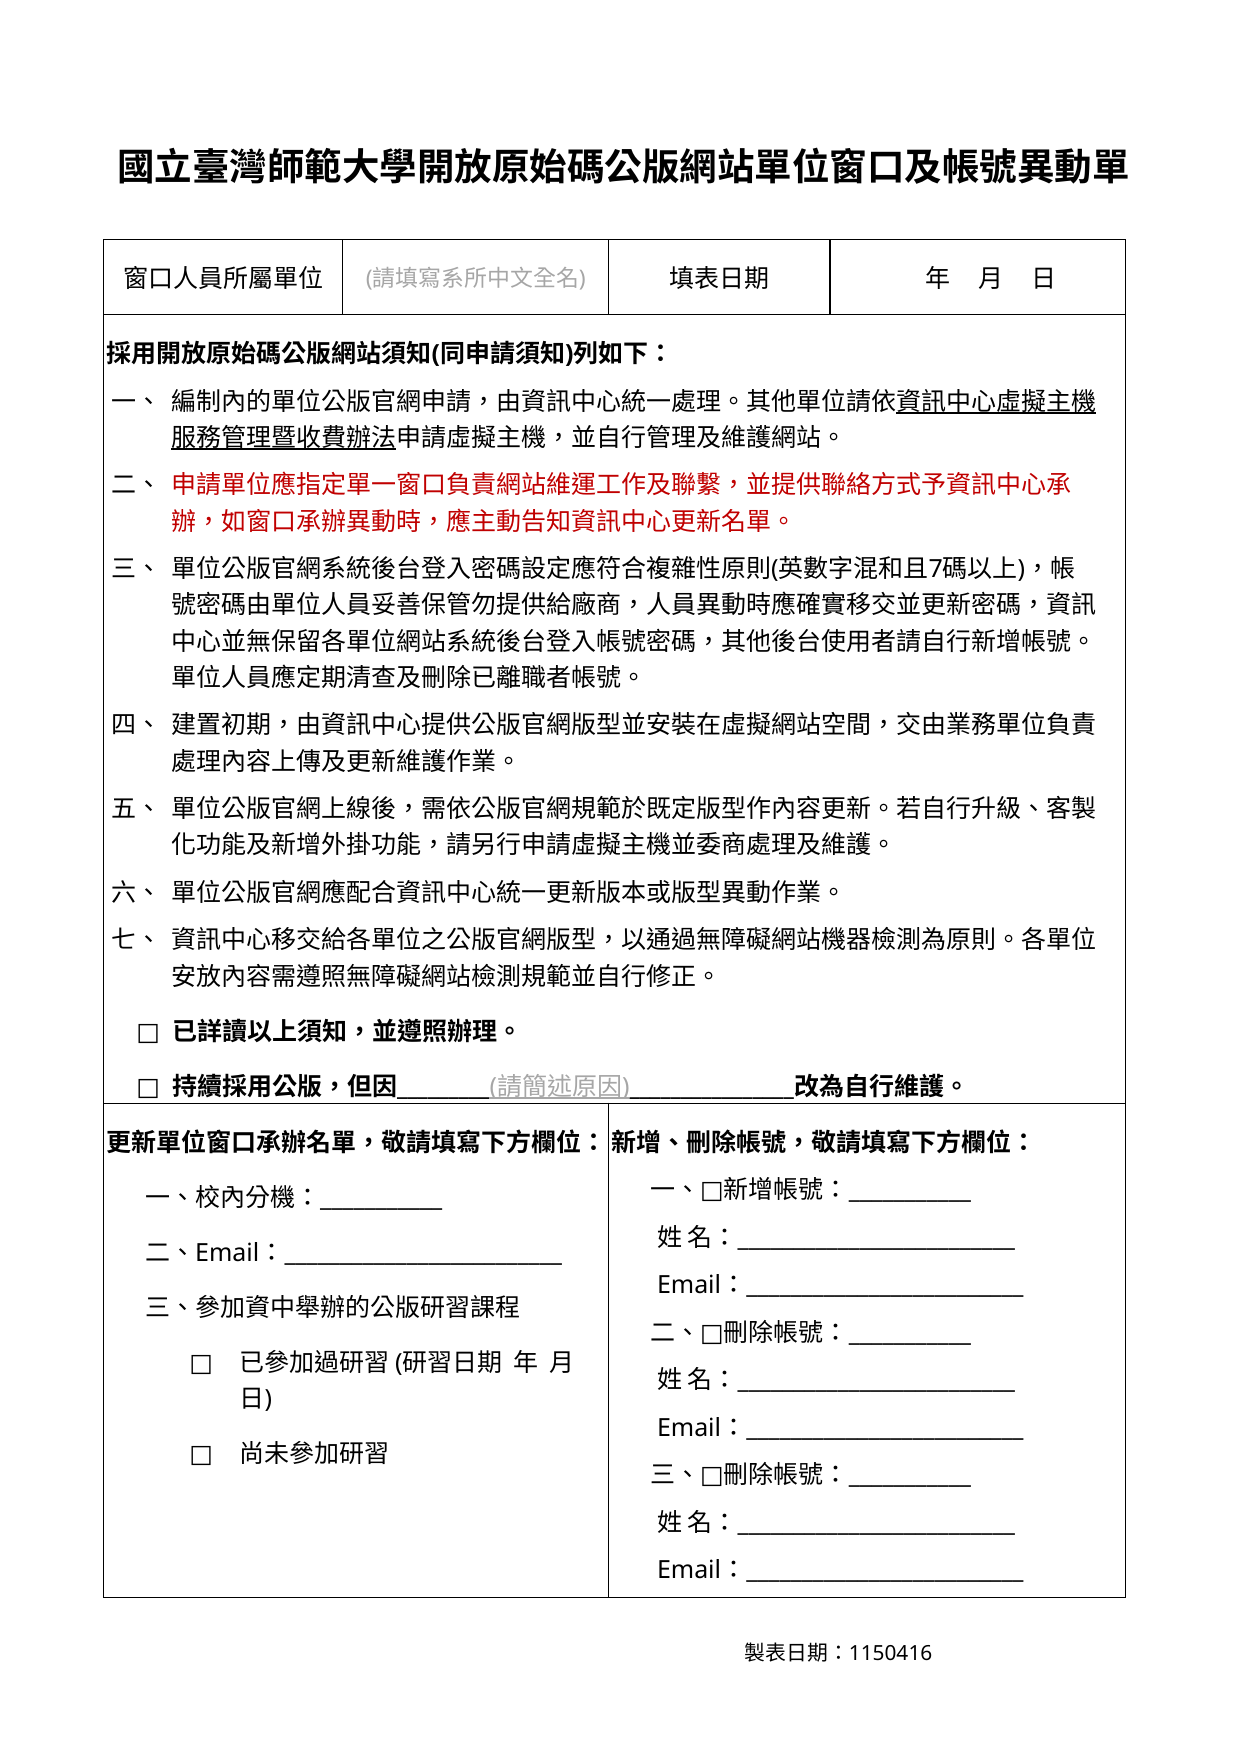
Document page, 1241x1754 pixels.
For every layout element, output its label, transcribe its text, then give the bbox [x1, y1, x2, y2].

table_cell 更新單位窗口承辦名單，敬請填寫下方欄位： 校內分機：___________ Email：_________________________ 參加資中舉辦的公版研習課程 已參加過研習 (研習日期 年 月 日) 尚未參加研習 [104, 1104, 608, 1597]
table_header 窗口人員所屬單位 [104, 240, 342, 314]
table_cell 新增、刪除帳號，敬請填寫下方欄位： □新增帳號：___________ 姓 名：_________________________ Email：_________________________ □刪除帳號：___________ 姓 名：_________________________ Email：_________________________ □刪除帳號：___________ 姓 名：_________________________ Email：_________________________ [609, 1104, 1125, 1597]
table_header 年 月 日 [831, 240, 1125, 314]
text 國立臺灣師範大學開放原始碼公版網站單位窗口及帳號異動單 [106, 127, 1140, 239]
table_header 填表日期 [609, 240, 829, 314]
table_header (請填寫系所中文全名) [343, 240, 608, 314]
table_cell 採用開放原始碼公版網站須知(同申請須知)列如下： 編制內的單位公版官網申請，由資訊中心統一處理。其他單位請依資訊中心虛擬主機服務管理暨收費辦法申請虛擬主機，並自行管理及維護網站。 申請單位應指定單一窗口負責網站維運工作及聯繫，並提供聯絡方式予資訊中心承辦，如窗口承辦異動時，應主動告知資訊中心更新名單。 單位公版官網系統後台登入密碼設定應符合複雜性原則(英數字混和且7碼以上)，帳號密碼由單位人員妥善保管勿提供給廠商，人員異動時應確實移交並更新密碼，資訊中心並無保留各單位網站系統後台登入帳號密碼，其他後台使用者請自行新增帳號。單位人員應定期清查及刪除已離職者帳號。 建置初期，由資訊中心提供公版官網版型並安裝在虛擬網站空間，交由業務單位負責處理內容上傳及更新維護作業。 單位公版官網上線後，需依公版官網規範於既定版型作內容更新。若自行升級、客製化功能及新增外掛功能，請另行申請虛擬主機並委商處理及維護。 單位公版官網應配合資訊中心統一更新版本或版型異動作業。 資訊中心移交給各單位之公版官網版型，以通過無障礙網站機器檢測為原則。各單位安放內容需遵照無障礙網站檢測規範並自行修正。 已詳讀以上須知，並遵照辦理。 持續採用公版，但因_________(請簡述原因)________________改為自行維護。 [104, 315, 1125, 1102]
